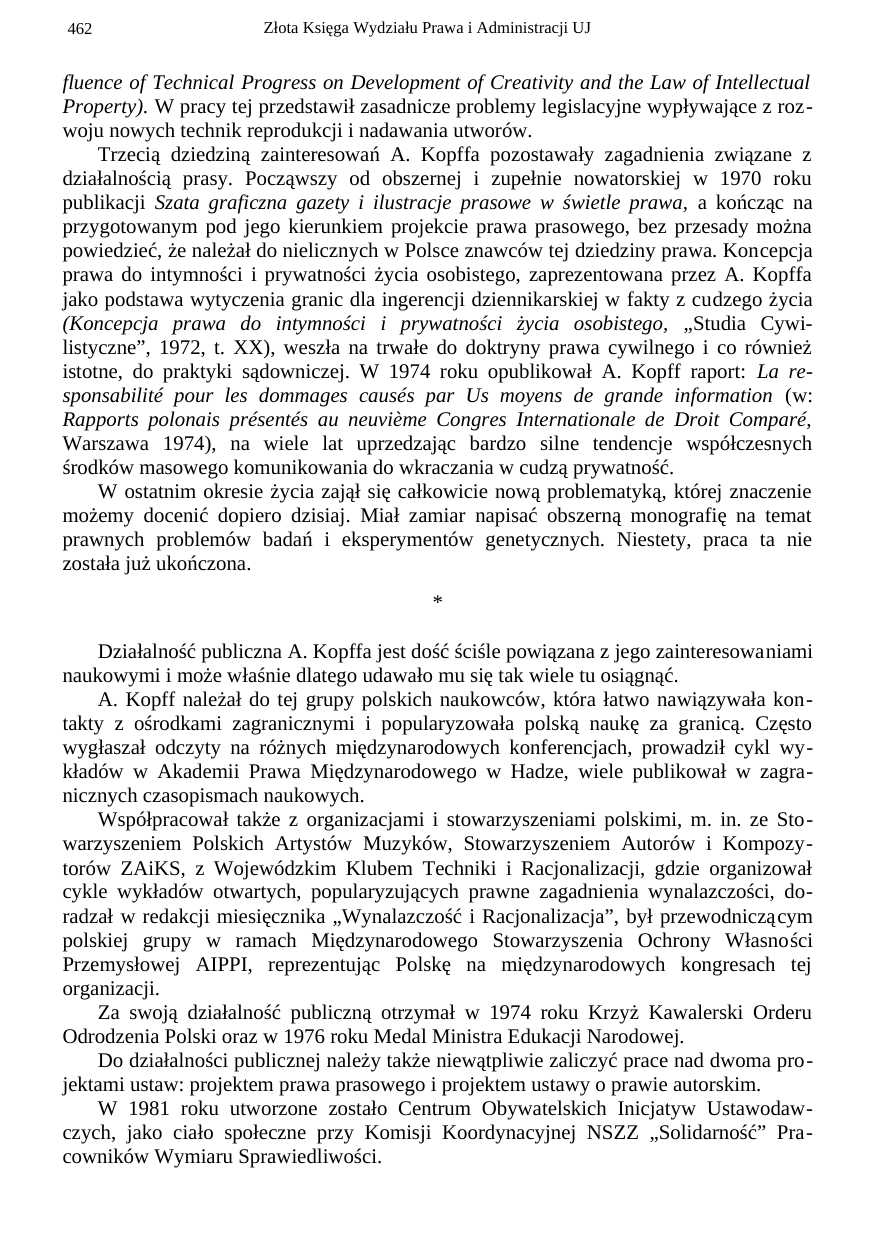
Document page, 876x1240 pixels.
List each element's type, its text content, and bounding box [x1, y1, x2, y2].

text Działalność publiczna A. Kopffa jest dość ściśle powiązana z jego zainteresowa­niami naukowymi i może właśnie dlatego udawało mu się tak wiele tu osiągnąć. [62, 639, 813, 687]
text 462 [67, 18, 100, 38]
text W 1981 roku utworzone zostało Centrum Obywatelskich Inicjatyw Ustawodaw­czych, jako ciało społeczne przy Komisji Koordynacyjnej NSZZ „Solidarność” Pra­cowników Wymiaru Sprawiedliwości. [62, 1096, 813, 1168]
subtitle * [62, 590, 813, 614]
text W ostatnim okresie życia zajął się całkowicie nową problematyką, której znaczenie możemy docenić dopiero dzisiaj. Miał zamiar napisać obszerną monografię na temat prawnych problemów badań i eksperymentów genetycznych. Niestety, praca ta nie została już ukończona. [62, 479, 813, 575]
text Za swoją działalność publiczną otrzymał w 1974 roku Krzyż Kawalerski Orderu Odrodzenia Polski oraz w 1976 roku Medal Ministra Edukacji Narodowej. [62, 1000, 813, 1048]
text Złota Księga Wydziału Prawa i Administracji UJ [263, 18, 615, 37]
text A. Kopff należał do tej grupy polskich naukowców, która łatwo nawiązywała kon­takty z ośrodkami zagranicznymi i popularyzowała polską naukę za granicą. Często wygłaszał odczyty na różnych międzynarodowych konferencjach, prowadził cykl wy­kładów w Akademii Prawa Międzynarodowego w Hadze, wiele publikował w zagra­nicznych czasopismach naukowych. [62, 687, 813, 807]
text fluence of Technical Progress on Development of Creativity and the Law of Intellectual Property). W pracy tej przedstawił zasadnicze problemy legislacyjne wypływające z roz­woju nowych technik reprodukcji i nadawania utworów. [62, 70, 813, 142]
text Do działalności publicznej należy także niewątpliwie zaliczyć prace nad dwoma pro­jektami ustaw: projektem prawa prasowego i projektem ustawy o prawie autorskim. [62, 1048, 813, 1096]
text Trzecią dziedziną zainteresowań A. Kopffa pozostawały zagadnienia związane z działalnością prasy. Począwszy od obszernej i zupełnie nowatorskiej w 1970 roku publikacji Szata graficzna gazety i ilustracje prasowe w świetle prawa, a kończąc na przy­gotowanym pod jego kierunkiem projekcie prawa prasowego, bez przesady można powiedzieć, że należał do nielicznych w Polsce znawców tej dziedziny prawa. Kon­cepcja prawa do intymności i prywatności życia osobistego, zaprezentowana przez A. Kopffa jako podstawa wytyczenia granic dla ingerencji dziennikarskiej w fakty z cu­dzego życia (Koncepcja prawa do intymności i prywatności życia osobistego, „Studia Cywi- listyczne”, 1972, t. XX), weszła na trwałe do doktryny prawa cywilnego i co również istotne, do praktyki sądowniczej. W 1974 roku opublikował A. Kopff raport: La re­sponsabilité pour les dommages causés par Us moyens de grande information (w: Rapports polonais présentés au neuvième Congres Internationale de Droit Comparé, Warszawa 1974), na wiele lat uprzedzając bardzo silne tendencje współczesnych środków masowego komunikowania do wkraczania w cudzą prywatność. [62, 142, 813, 479]
text Współpracował także z organizacjami i stowarzyszeniami polskimi, m. in. ze Sto­warzyszeniem Polskich Artystów Muzyków, Stowarzyszeniem Autorów i Kompozy­torów ZAiKS, z Wojewódzkim Klubem Techniki i Racjonalizacji, gdzie organizował cykle wykładów otwartych, popularyzujących prawne zagadnienia wynalazczości, do­radzał w redakcji miesięcznika „Wynalazczość i Racjonalizacja”, był przewodniczą­cym polskiej grupy w ramach Międzynarodowego Stowarzyszenia Ochrony Własno­ści Przemysłowej AIPPI, reprezentując Polskę na międzynarodowych kongresach tej organizacji. [62, 807, 813, 1000]
